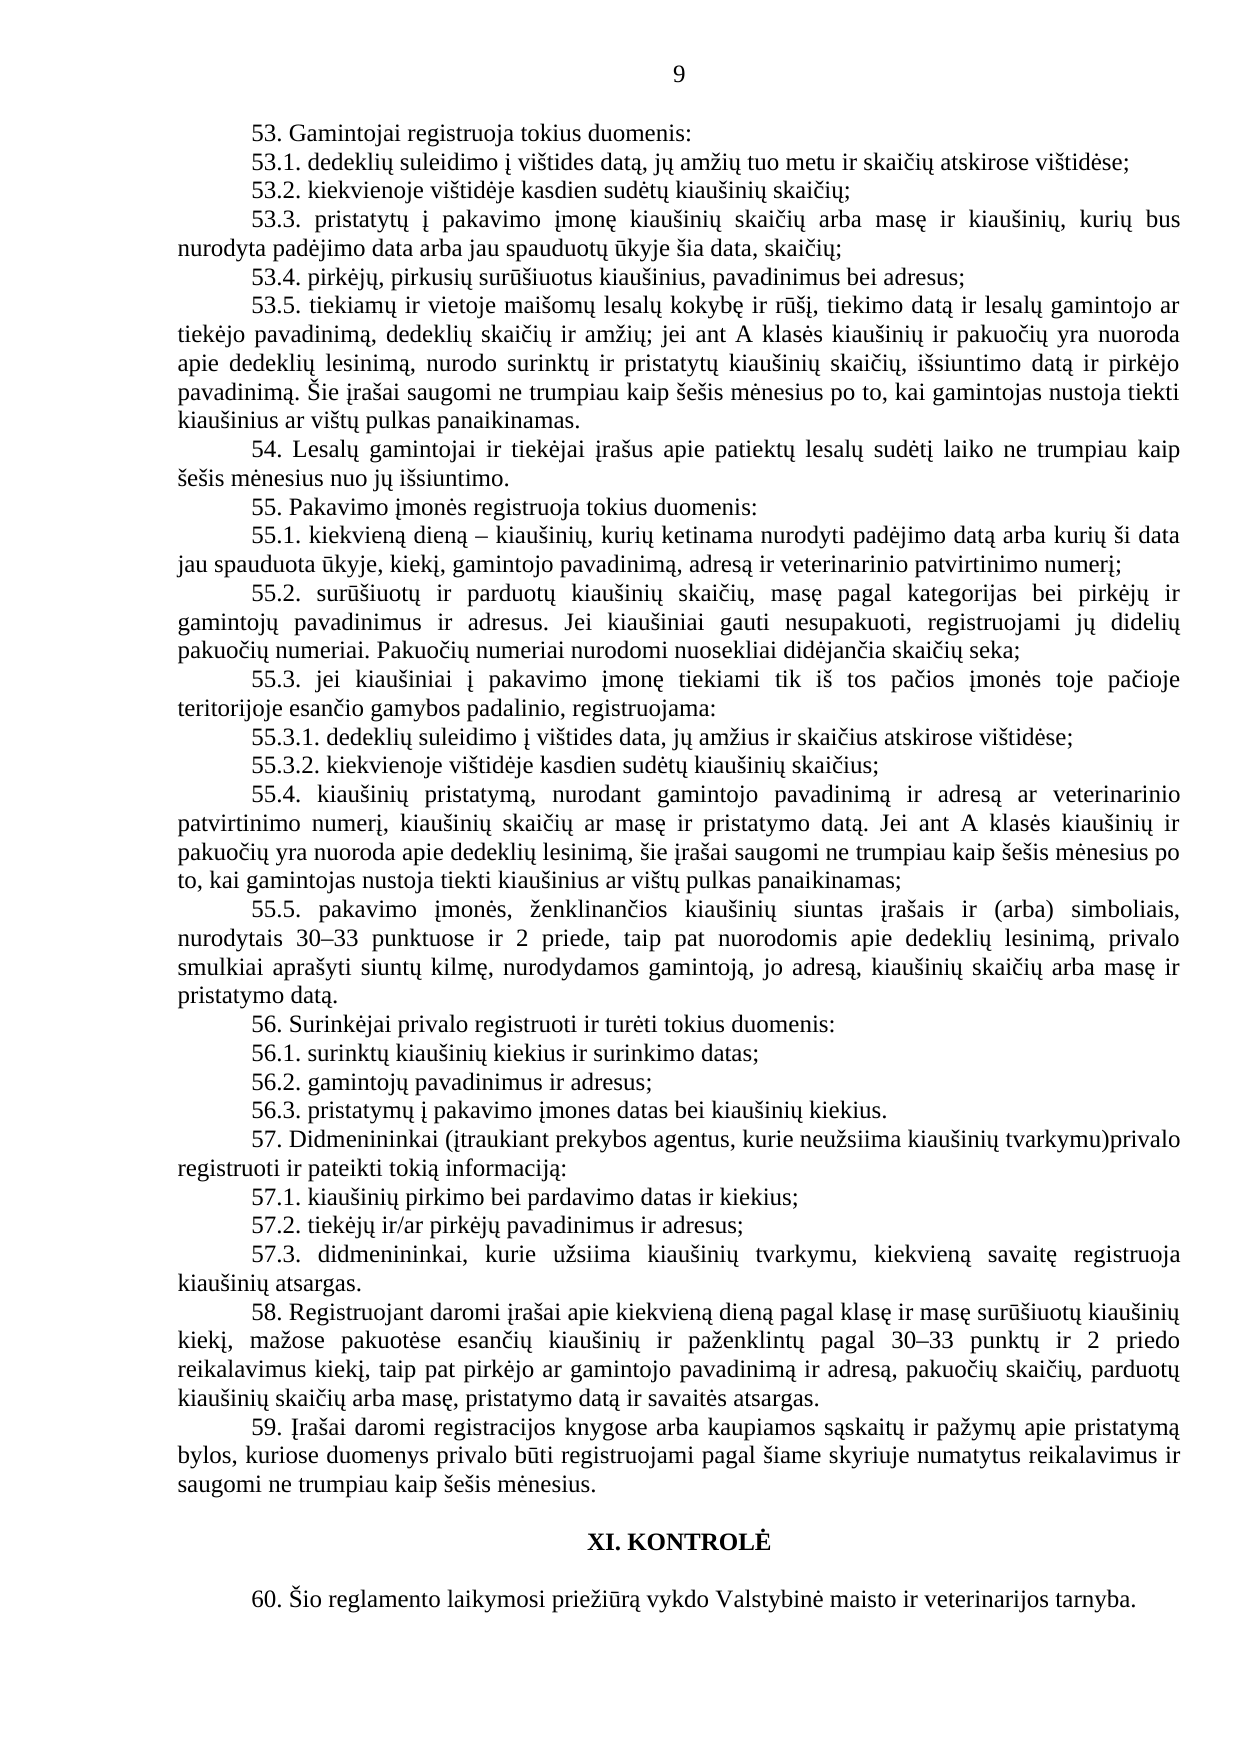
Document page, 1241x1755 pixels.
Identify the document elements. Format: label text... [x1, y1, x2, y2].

text XI. KONTROLĖ [177, 1527, 1181, 1556]
text 53.5. tiekiamų ir vietoje maišomų lesalų kokybę ir rūšį, tiekimo datą ir lesalų gamintojo ar tiekėjo pavadinimą, dedeklių skaičių ir amžių; jei ant A klasės kiaušinių ir pakuočių yra nuoroda apie dedeklių lesinimą, nurodo surinktų ir pristatytų kiaušinių skaičių, išsiuntimo datą ir pirkėjo pavadinimą. Šie įrašai saugomi ne trumpiau kaip šešis mėnesius po to, kai gamintojas nustoja tiekti kiaušinius ar vištų pulkas panaikinamas. [177, 291, 1181, 434]
text 56. Surinkėjai privalo registruoti ir turėti tokius duomenis: [177, 1009, 1181, 1038]
text 53.3. pristatytų į pakavimo įmonę kiaušinių skaičių arba masę ir kiaušinių, kurių bus nurodyta padėjimo data arba jau spauduotų ūkyje šia data, skaičių; [177, 204, 1181, 262]
text 54. Lesalų gamintojai ir tiekėjai įrašus apie patiektų lesalų sudėtį laiko ne trumpiau kaip šešis mėnesius nuo jų išsiuntimo. [177, 434, 1181, 492]
text 57. Didmenininkai (įtraukiant prekybos agentus, kurie neužsiima kiaušinių tvarkymu)privalo registruoti ir pateikti tokią informaciją: [177, 1124, 1181, 1182]
text 59. Įrašai daromi registracijos knygose arba kaupiamos sąskaitų ir pažymų apie pristatymą bylos, kuriose duomenys privalo būti registruojami pagal šiame skyriuje numatytus reikalavimus ir saugomi ne trumpiau kaip šešis mėnesius. [177, 1412, 1181, 1498]
text 53.1. dedeklių suleidimo į vištides datą, jų amžių tuo metu ir skaičių atskirose vištidėse; [177, 147, 1181, 176]
text 55. Pakavimo įmonės registruoja tokius duomenis: [177, 492, 1181, 521]
text 55.3.1. dedeklių suleidimo į vištides data, jų amžius ir skaičius atskirose vištidėse; [177, 722, 1181, 751]
text 53.2. kiekvienoje vištidėje kasdien sudėtų kiaušinių skaičių; [177, 176, 1181, 204]
text 55.4. kiaušinių pristatymą, nurodant gamintojo pavadinimą ir adresą ar veterinarinio patvirtinimo numerį, kiaušinių skaičių ar masę ir pristatymo datą. Jei ant A klasės kiaušinių ir pakuočių yra nuoroda apie dedeklių lesinimą, šie įrašai saugomi ne trumpiau kaip šešis mėnesius po to, kai gamintojas nustoja tiekti kiaušinius ar vištų pulkas panaikinamas; [177, 779, 1181, 894]
text 57.1. kiaušinių pirkimo bei pardavimo datas ir kiekius; [177, 1182, 1181, 1211]
text 57.3. didmenininkai, kurie užsiima kiaušinių tvarkymu, kiekvieną savaitę registruoja kiaušinių atsargas. [177, 1239, 1181, 1297]
text 60. Šio reglamento laikymosi priežiūrą vykdo Valstybinė maisto ir veterinarijos tarnyba. [177, 1584, 1181, 1613]
text 53. Gamintojai registruoja tokius duomenis: [177, 118, 1181, 147]
text 55.1. kiekvieną dieną – kiaušinių, kurių ketinama nurodyti padėjimo datą arba kurių ši data jau spauduota ūkyje, kiekį, gamintojo pavadinimą, adresą ir veterinarinio patvirtinimo numerį; [177, 521, 1181, 578]
text 55.2. surūšiuotų ir parduotų kiaušinių skaičių, masę pagal kategorijas bei pirkėjų ir gamintojų pavadinimus ir adresus. Jei kiaušiniai gauti nesupakuoti, registruojami jų didelių pakuočių numeriai. Pakuočių numeriai nurodomi nuosekliai didėjančia skaičių seka; [177, 578, 1181, 664]
text 58. Registruojant daromi įrašai apie kiekvieną dieną pagal klasę ir masę surūšiuotų kiaušinių kiekį, mažose pakuotėse esančių kiaušinių ir paženklintų pagal 30–33 punktų ir 2 priedo reikalavimus kiekį, taip pat pirkėjo ar gamintojo pavadinimą ir adresą, pakuočių skaičių, parduotų kiaušinių skaičių arba masę, pristatymo datą ir savaitės atsargas. [177, 1297, 1181, 1412]
text 57.2. tiekėjų ir/ar pirkėjų pavadinimus ir adresus; [177, 1211, 1181, 1239]
text 55.5. pakavimo įmonės, ženklinančios kiaušinių siuntas įrašais ir (arba) simboliais, nurodytais 30–33 punktuose ir 2 priede, taip pat nuorodomis apie dedeklių lesinimą, privalo smulkiai aprašyti siuntų kilmę, nurodydamos gamintoją, jo adresą, kiaušinių skaičių arba masę ir pristatymo datą. [177, 894, 1181, 1009]
text 56.2. gamintojų pavadinimus ir adresus; [177, 1067, 1181, 1096]
text 56.1. surinktų kiaušinių kiekius ir surinkimo datas; [177, 1038, 1181, 1067]
text 56.3. pristatymų į pakavimo įmones datas bei kiaušinių kiekius. [177, 1096, 1181, 1124]
text 55.3.2. kiekvienoje vištidėje kasdien sudėtų kiaušinių skaičius; [177, 751, 1181, 779]
text 53.4. pirkėjų, pirkusių surūšiuotus kiaušinius, pavadinimus bei adresus; [177, 262, 1181, 291]
text 55.3. jei kiaušiniai į pakavimo įmonę tiekiami tik iš tos pačios įmonės toje pačioje teritorijoje esančio gamybos padalinio, registruojama: [177, 664, 1181, 722]
